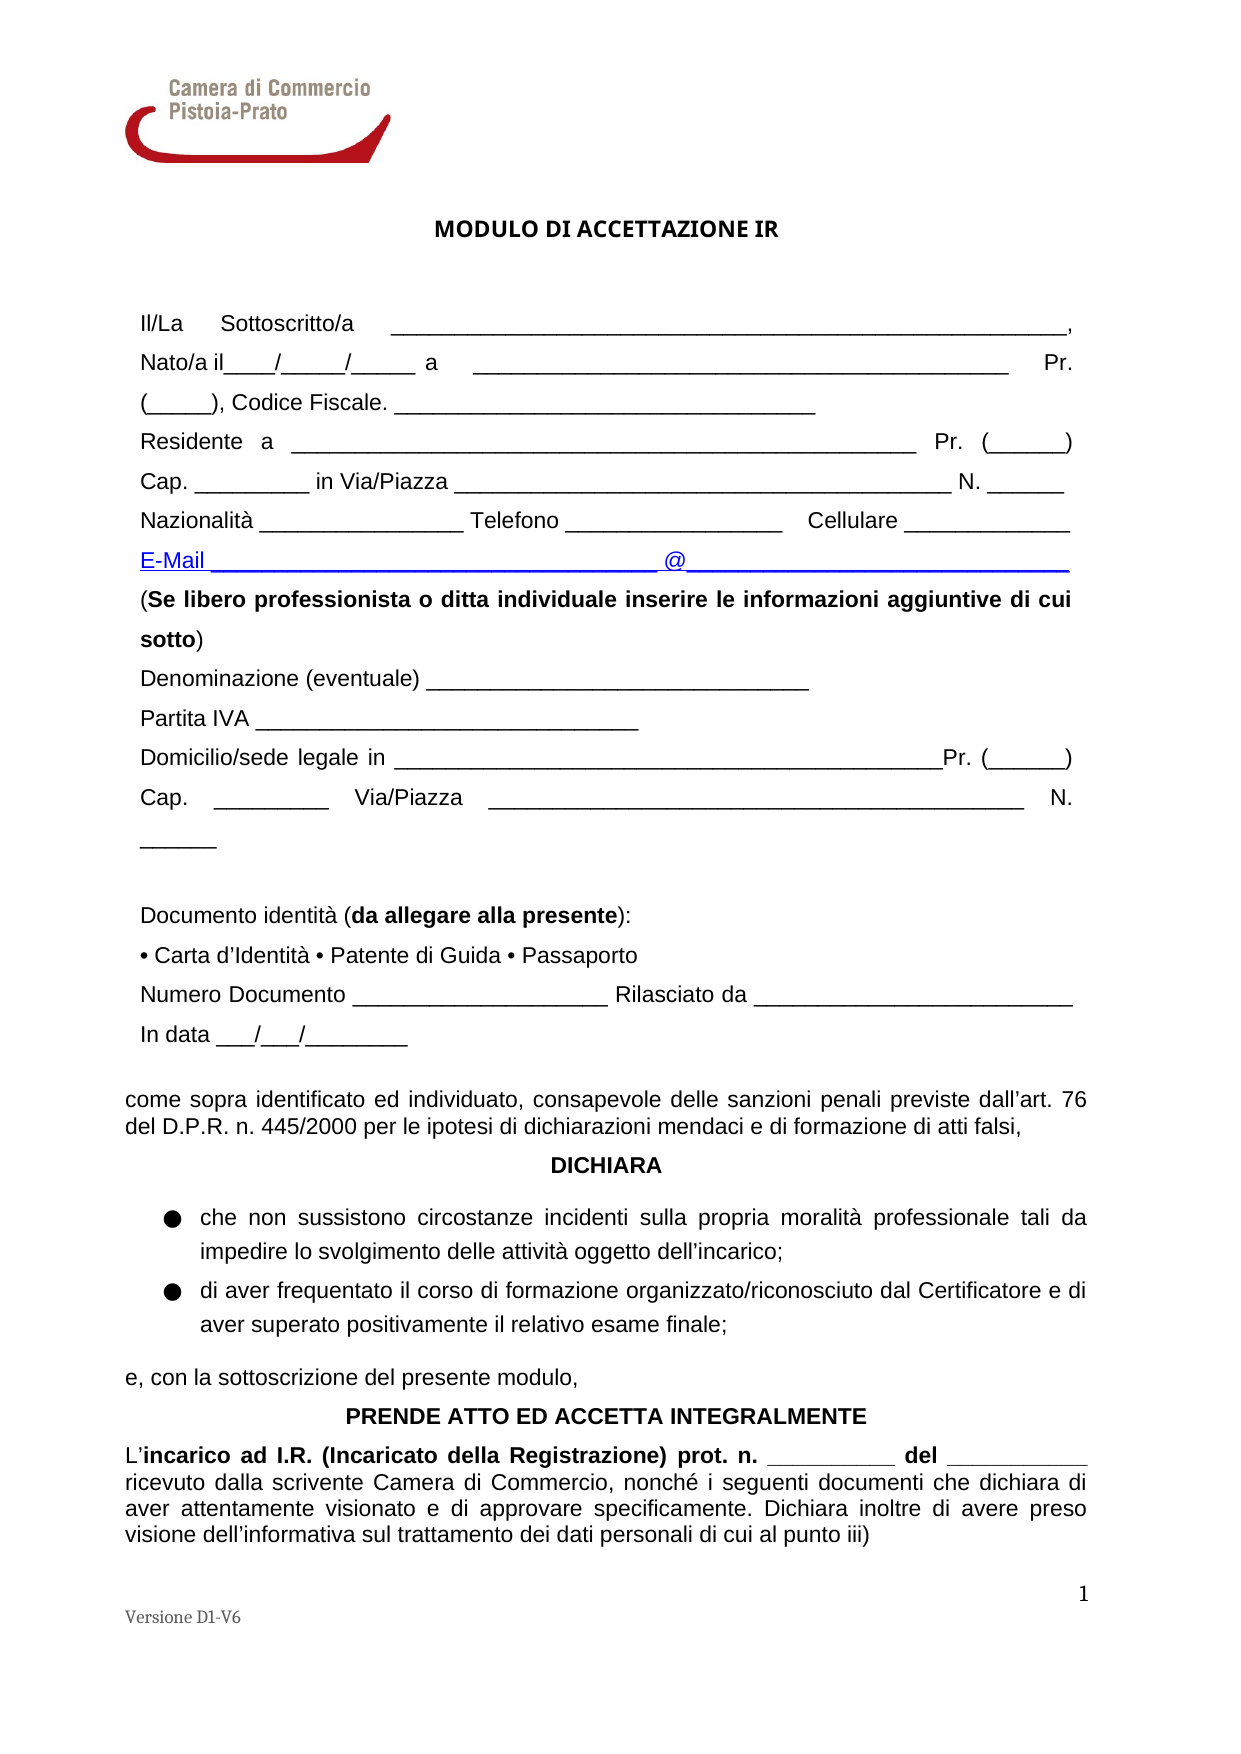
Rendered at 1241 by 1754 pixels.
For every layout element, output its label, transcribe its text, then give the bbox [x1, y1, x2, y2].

text Denominazione (eventuale) ______________________________ [140, 665, 1073, 692]
text PRENDE ATTO ED ACCETTA INTEGRALMENTE [125, 1403, 1087, 1429]
list che non sussistono circostanze incidenti sulla propria moralità professionale tali da impedire lo svolgimento delle attività oggetto dell’incarico; [162, 1191, 1087, 1264]
text come sopra identificato ed individuato, consapevole delle sanzioni penali previste dall’art. 76 del D.P.R. n. 445/2000 per le ipotesi di dichiarazioni mendaci e di formazione di atti falsi, [125, 1086, 1087, 1139]
text Partita IVA ______________________________ [140, 705, 1073, 731]
text L’incarico ad I.R. (Incaricato della Registrazione) prot. n. __________ del ___________ ricevuto dalla scrivente Camera di Commercio, nonché i seguenti documenti che dichiara di aver attentamente visionato e di approvare specificamente. Dichiara inoltre di avere preso visione dell’informativa sul trattamento dei dati personali di cui al punto iii) [125, 1442, 1087, 1548]
text • Carta d’Identità • Patente di Guida • Passaporto [140, 942, 1073, 968]
text Documento identità (da allegare alla presente): [140, 902, 1073, 928]
text Domicilio/sede legale in ___________________________________________Pr. (______) Cap. _________ Via/Piazza __________________________________________ N. ______ [140, 744, 1073, 849]
text E-Mail ___________________________________ @______________________________ [140, 547, 1073, 573]
text (Se libero professionista o ditta individuale inserire le informazioni aggiuntive di cui sotto) [140, 586, 1073, 652]
text Residente a _________________________________________________ Pr. (______) Cap. _________ in Via/Piazza _______________________________________ N. ______ [140, 428, 1073, 494]
text DICHIARA [125, 1152, 1087, 1178]
picture [125, 73, 391, 163]
text e, con la sottoscrizione del presente modulo, [125, 1364, 1087, 1390]
text Nazionalità ________________ Telefono _________________ Cellulare _____________ [140, 507, 1073, 534]
list di aver frequentato il corso di formazione organizzato/riconosciuto dal Certificatore e di aver superato positivamente il relativo esame finale; [162, 1264, 1087, 1338]
text Il/La Sottoscritto/a _____________________________________________________, Nato/a il____/_____/_____ a __________________________________________ Pr. (_____), Codice Fiscale. _________________________________ [140, 310, 1073, 415]
text Numero Documento ____________________ Rilasciato da _________________________ In data ___/___/________ [140, 981, 1073, 1047]
text MODULO DI ACCETTAZIONE IR [125, 213, 1087, 244]
